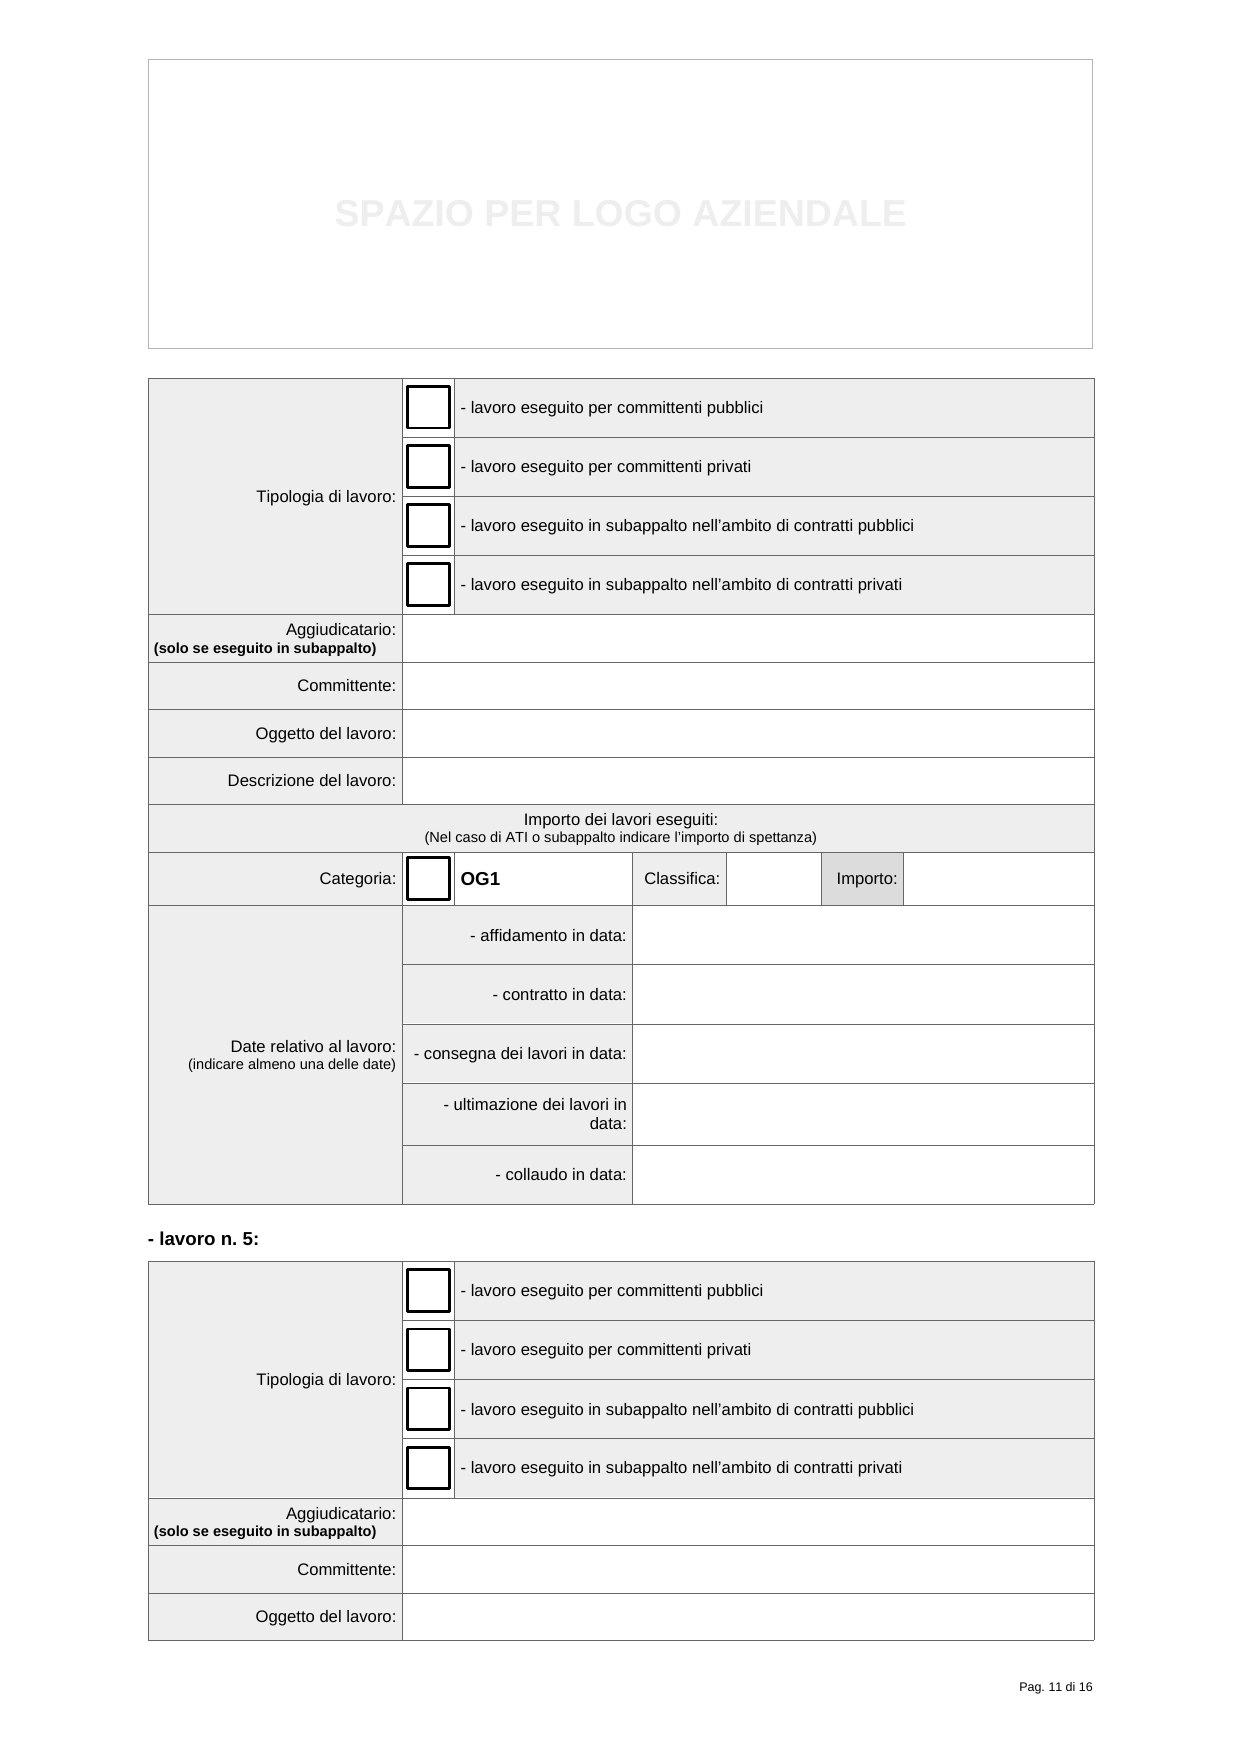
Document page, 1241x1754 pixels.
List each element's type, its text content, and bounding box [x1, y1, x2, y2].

table_cell OG1 [455, 853, 632, 905]
table_cell [403, 1321, 454, 1379]
table_header Tipologia di lavoro: [149, 379, 402, 614]
table_cell Aggiudicatario: (solo se eseguito in subappalto) [149, 615, 402, 662]
table_cell [633, 965, 1094, 1023]
table_cell Committente: [149, 1546, 402, 1593]
table_cell [904, 853, 1094, 905]
table_cell [727, 853, 821, 905]
table_header - lavoro eseguito per committenti pubblici [455, 379, 1094, 437]
table_cell [633, 1146, 1094, 1204]
table_cell [403, 710, 1094, 757]
table_cell [403, 853, 454, 905]
table_cell [403, 663, 1094, 709]
table_cell - consegna dei lavori in data: [403, 1025, 632, 1082]
table_cell - collaudo in data: [403, 1146, 632, 1204]
table_cell - lavoro eseguito per committenti privati [455, 1321, 1094, 1379]
table_cell - lavoro eseguito in subappalto nell’ambito di contratti privati [455, 1439, 1094, 1497]
table_cell [403, 1380, 454, 1438]
table_cell [403, 497, 454, 555]
table_cell [403, 556, 454, 614]
table_header - lavoro eseguito per committenti pubblici [455, 1262, 1094, 1320]
table_cell - lavoro eseguito in subappalto nell’ambito di contratti pubblici [455, 1380, 1094, 1438]
table_cell [403, 438, 454, 496]
table_header [403, 1262, 454, 1320]
table_cell - lavoro eseguito per committenti privati [455, 438, 1094, 496]
table_cell [633, 1084, 1094, 1145]
table_header Tipologia di lavoro: [149, 1262, 402, 1497]
table_cell - lavoro eseguito in subappalto nell’ambito di contratti pubblici [455, 497, 1094, 555]
table_cell [403, 1499, 1094, 1545]
table_cell Categoria: [149, 853, 402, 905]
table_cell Importo: [822, 853, 903, 905]
table_cell [403, 1439, 454, 1497]
table_cell Date relativo al lavoro: (indicare almeno una delle date) [149, 906, 402, 1204]
table_cell - lavoro eseguito in subappalto nell’ambito di contratti privati [455, 556, 1094, 614]
table_cell [403, 1594, 1094, 1640]
table_cell Descrizione del lavoro: [149, 758, 402, 804]
table_cell - contratto in data: [403, 965, 632, 1023]
table_cell Committente: [149, 663, 402, 709]
table_header [403, 379, 454, 437]
table_cell [403, 758, 1094, 804]
table_cell Classifica: [633, 853, 726, 905]
table_cell [403, 1546, 1094, 1593]
table_cell Aggiudicatario: (solo se eseguito in subappalto) [149, 1499, 402, 1545]
table_cell [633, 906, 1094, 964]
table_cell - affidamento in data: [403, 906, 632, 964]
table_cell Oggetto del lavoro: [149, 1594, 402, 1640]
table_cell [403, 615, 1094, 662]
table_cell Oggetto del lavoro: [149, 710, 402, 757]
table_cell [633, 1025, 1094, 1082]
table_cell - ultimazione dei lavori in data: [403, 1084, 632, 1145]
table_cell Importo dei lavori eseguiti: (Nel caso di ATI o subappalto indicare l’importo di spettanza) [149, 805, 1094, 852]
text - lavoro n. 5: [148, 1228, 1092, 1249]
